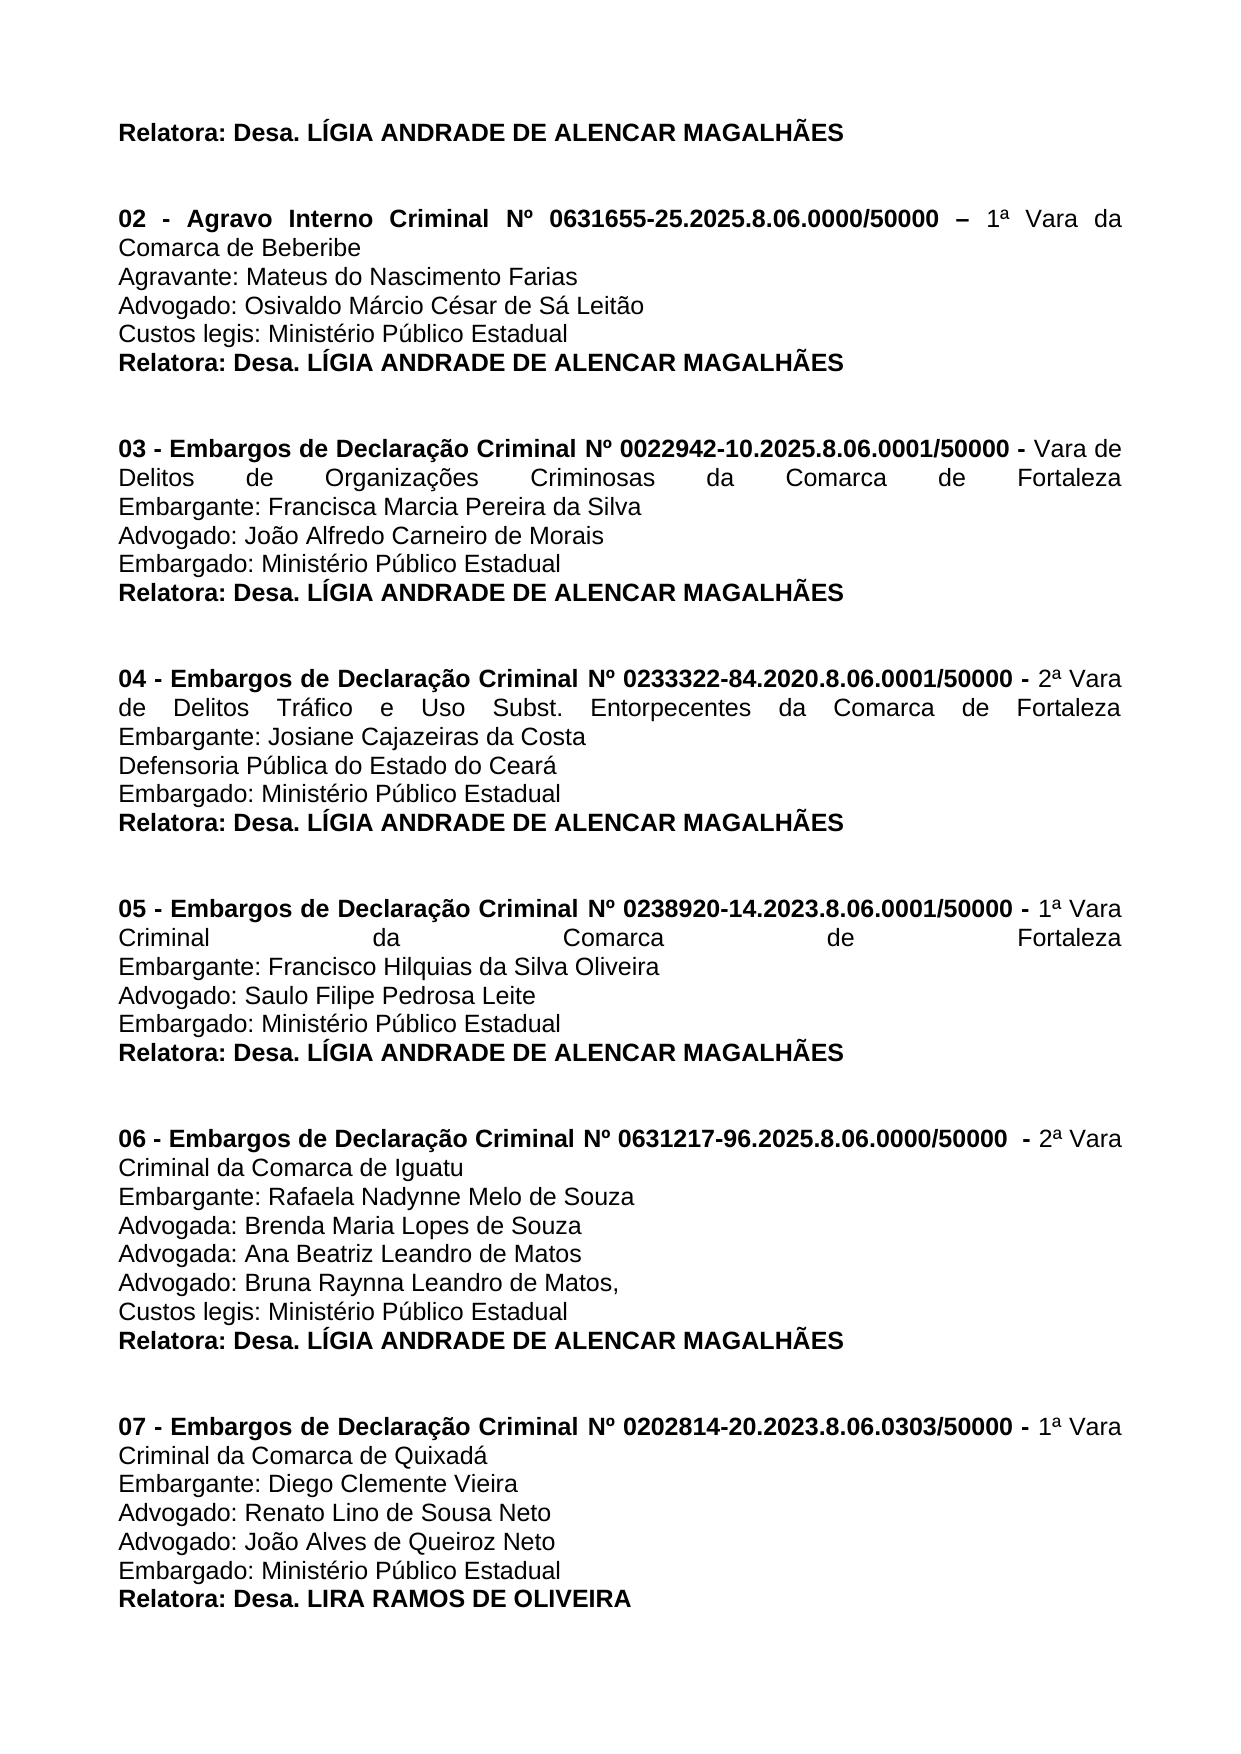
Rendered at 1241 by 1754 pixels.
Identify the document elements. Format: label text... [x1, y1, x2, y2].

text Relatora: Desa. LÍGIA ANDRADE DE ALENCAR MAGALHÃES [118, 808, 1122, 837]
text Embargado: Ministério Público Estadual [118, 1556, 1122, 1584]
text Relatora: Desa. LÍGIA ANDRADE DE ALENCAR MAGALHÃES [118, 578, 1122, 607]
text 02 - Agravo Interno Criminal Nº 0631655-25.2025.8.06.0000/50000 – 1ª Vara da Comarca de Beberibe [118, 204, 1122, 262]
text 04 - Embargos de Declaração Criminal Nº 0233322-84.2020.8.06.0001/50000 - 2ª Vara de Delitos Tráfico e Uso Subst. Entorpecentes da Comarca de Fortaleza Embargante: Josiane Cajazeiras da Costa [118, 664, 1122, 751]
text Advogado: Osivaldo Márcio César de Sá Leitão [118, 291, 1122, 319]
text Advogada: Ana Beatriz Leandro de Matos [118, 1239, 1122, 1268]
text 03 - Embargos de Declaração Criminal Nº 0022942-10.2025.8.06.0001/50000 - Vara de Delitos de Organizações Criminosas da Comarca de Fortaleza Embargante: Francisca Marcia Pereira da Silva [118, 434, 1122, 521]
text Embargado: Ministério Público Estadual [118, 779, 1122, 808]
text Advogado: Saulo Filipe Pedrosa Leite [118, 981, 1122, 1009]
text Relatora: Desa. LÍGIA ANDRADE DE ALENCAR MAGALHÃES [118, 1038, 1122, 1067]
text Advogado: João Alfredo Carneiro de Morais [118, 521, 1122, 549]
text Embargante: Diego Clemente Vieira [118, 1469, 1122, 1498]
text Relatora: Desa. LÍGIA ANDRADE DE ALENCAR MAGALHÃES [118, 118, 1122, 147]
text Advogado: Bruna Raynna Leandro de Matos, [118, 1268, 1122, 1297]
text Relatora: Desa. LÍGIA ANDRADE DE ALENCAR MAGALHÃES [118, 1326, 1122, 1354]
text Relatora: Desa. LIRA RAMOS DE OLIVEIRA [118, 1584, 1122, 1613]
text Embargado: Ministério Público Estadual [118, 1009, 1122, 1038]
text 06 - Embargos de Declaração Criminal Nº 0631217-96.2025.8.06.0000/50000 - 2ª Vara Criminal da Comarca de Iguatu [118, 1124, 1122, 1182]
text Embargante: Rafaela Nadynne Melo de Souza [118, 1182, 1122, 1211]
text Custos legis: Ministério Público Estadual [118, 319, 1122, 348]
text Defensoria Pública do Estado do Ceará [118, 751, 1122, 779]
text Agravante: Mateus do Nascimento Farias [118, 262, 1122, 291]
text 05 - Embargos de Declaração Criminal Nº 0238920-14.2023.8.06.0001/50000 - 1ª Vara Criminal da Comarca de Fortaleza Embargante: Francisco Hilquias da Silva Oliveira [118, 894, 1122, 981]
text Embargado: Ministério Público Estadual [118, 549, 1122, 578]
text Advogada: Brenda Maria Lopes de Souza [118, 1211, 1122, 1239]
text Advogado: Renato Lino de Sousa Neto [118, 1498, 1122, 1527]
text 07 - Embargos de Declaração Criminal Nº 0202814-20.2023.8.06.0303/50000 - 1ª Vara Criminal da Comarca de Quixadá [118, 1412, 1122, 1469]
text Relatora: Desa. LÍGIA ANDRADE DE ALENCAR MAGALHÃES [118, 348, 1122, 377]
text Custos legis: Ministério Público Estadual [118, 1297, 1122, 1326]
text Advogado: João Alves de Queiroz Neto [118, 1527, 1122, 1556]
